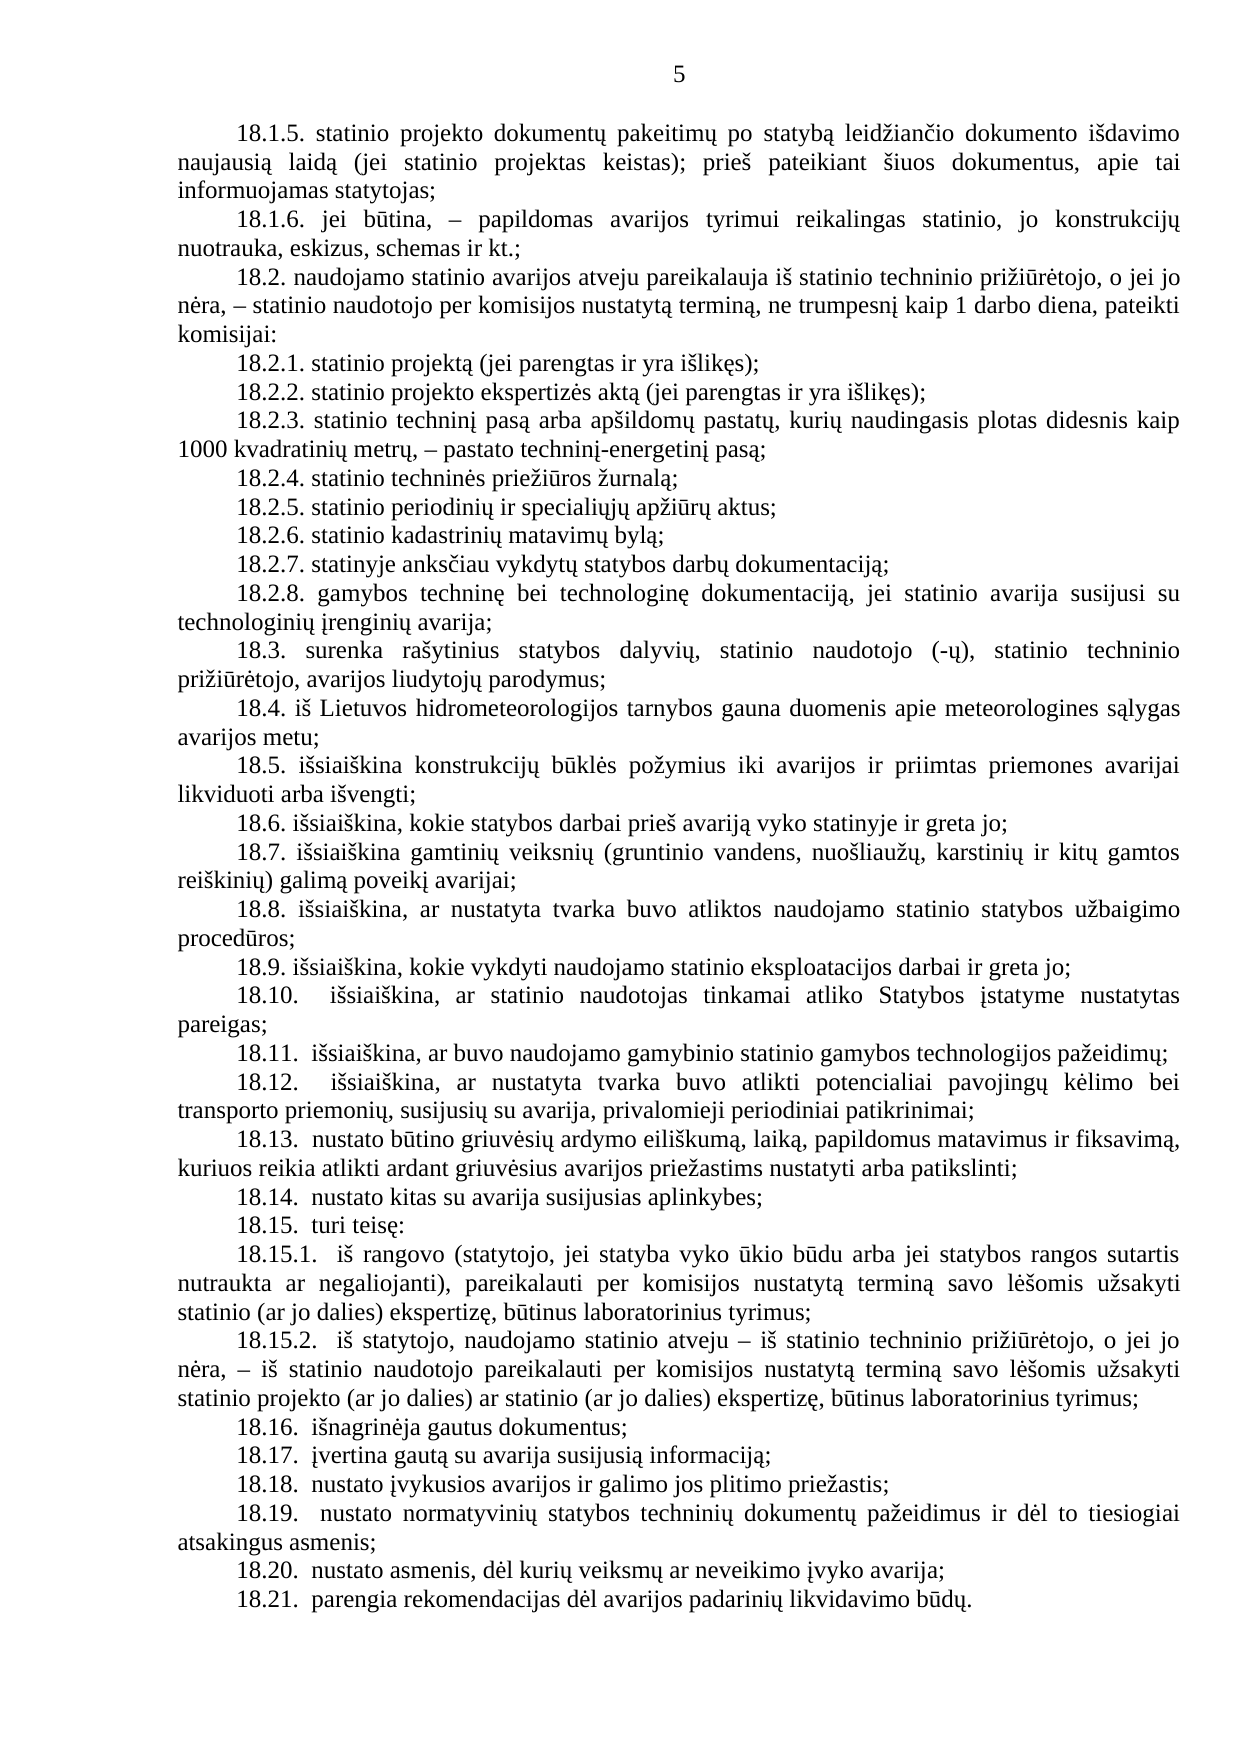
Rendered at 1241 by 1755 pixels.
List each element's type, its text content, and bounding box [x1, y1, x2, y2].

text 18.15.2. iš statytojo, naudojamo statinio atveju – iš statinio techninio prižiūrėtojo, o jei jo nėra, – iš statinio naudotojo pareikalauti per komisijos nustatytą terminą savo lėšomis užsakyti statinio projekto (ar jo dalies) ar statinio (ar jo dalies) ekspertizę, būtinus laboratorinius tyrimus; [177, 1326, 1181, 1412]
text 18.20. nustato asmenis, dėl kurių veiksmų ar neveikimo įvyko avarija; [177, 1556, 1181, 1584]
text 18.2.8. gamybos techninę bei technologinę dokumentaciją, jei statinio avarija susijusi su technologinių įrenginių avarija; [177, 578, 1181, 636]
text 18.13. nustato būtino griuvėsių ardymo eiliškumą, laiką, papildomus matavimus ir fiksavimą, kuriuos reikia atlikti ardant griuvėsius avarijos priežastims nustatyti arba patikslinti; [177, 1124, 1181, 1182]
text 18.2. naudojamo statinio avarijos atveju pareikalauja iš statinio techninio prižiūrėtojo, o jei jo nėra, – statinio naudotojo per komisijos nustatytą terminą, ne trumpesnį kaip 1 darbo diena, pateikti komisijai: [177, 262, 1181, 348]
text 18.1.6. jei būtina, – papildomas avarijos tyrimui reikalingas statinio, jo konstrukcijų nuotrauka, eskizus, schemas ir kt.; [177, 204, 1181, 262]
text 18.1.5. statinio projekto dokumentų pakeitimų po statybą leidžiančio dokumento išdavimo naujausią laidą (jei statinio projektas keistas); prieš pateikiant šiuos dokumentus, apie tai informuojamas statytojas; [177, 118, 1181, 204]
text 18.9. išsiaiškina, kokie vykdyti naudojamo statinio eksploatacijos darbai ir greta jo; [177, 952, 1181, 981]
text 18.21. parengia rekomendacijas dėl avarijos padarinių likvidavimo būdų. [177, 1584, 1181, 1613]
text 18.11. išsiaiškina, ar buvo naudojamo gamybinio statinio gamybos technologijos pažeidimų; [177, 1038, 1181, 1067]
text 18.2.5. statinio periodinių ir specialiųjų apžiūrų aktus; [177, 492, 1181, 521]
text 18.8. išsiaiškina, ar nustatyta tvarka buvo atliktos naudojamo statinio statybos užbaigimo procedūros; [177, 894, 1181, 952]
text 18.12. išsiaiškina, ar nustatyta tvarka buvo atlikti potencialiai pavojingų kėlimo bei transporto priemonių, susijusių su avarija, privalomieji periodiniai patikrinimai; [177, 1067, 1181, 1124]
text 18.7. išsiaiškina gamtinių veiksnių (gruntinio vandens, nuošliaužų, karstinių ir kitų gamtos reiškinių) galimą poveikį avarijai; [177, 837, 1181, 894]
text 18.18. nustato įvykusios avarijos ir galimo jos plitimo priežastis; [177, 1469, 1181, 1498]
text 18.3. surenka rašytinius statybos dalyvių, statinio naudotojo (-ų), statinio techninio prižiūrėtojo, avarijos liudytojų parodymus; [177, 636, 1181, 693]
text 18.2.1. statinio projektą (jei parengtas ir yra išlikęs); [177, 348, 1181, 377]
text 18.2.7. statinyje anksčiau vykdytų statybos darbų dokumentaciją; [177, 549, 1181, 578]
text 18.4. iš Lietuvos hidrometeorologijos tarnybos gauna duomenis apie meteorologines sąlygas avarijos metu; [177, 693, 1181, 751]
text 18.2.4. statinio techninės priežiūros žurnalą; [177, 463, 1181, 492]
text 18.15. turi teisę: [177, 1211, 1181, 1239]
text 18.2.3. statinio techninį pasą arba apšildomų pastatų, kurių naudingasis plotas didesnis kaip 1000 kvadratinių metrų, – pastato techninį-energetinį pasą; [177, 406, 1181, 463]
text 18.6. išsiaiškina, kokie statybos darbai prieš avariją vyko statinyje ir greta jo; [177, 808, 1181, 837]
text 18.2.6. statinio kadastrinių matavimų bylą; [177, 521, 1181, 549]
text 18.15.1. iš rangovo (statytojo, jei statyba vyko ūkio būdu arba jei statybos rangos sutartis nutraukta ar negaliojanti), pareikalauti per komisijos nustatytą terminą savo lėšomis užsakyti statinio (ar jo dalies) ekspertizę, būtinus laboratorinius tyrimus; [177, 1239, 1181, 1326]
text 18.19. nustato normatyvinių statybos techninių dokumentų pažeidimus ir dėl to tiesiogiai atsakingus asmenis; [177, 1498, 1181, 1556]
text 18.17. įvertina gautą su avarija susijusią informaciją; [177, 1441, 1181, 1469]
text 18.10. išsiaiškina, ar statinio naudotojas tinkamai atliko Statybos įstatyme nustatytas pareigas; [177, 981, 1181, 1038]
text 18.5. išsiaiškina konstrukcijų būklės požymius iki avarijos ir priimtas priemones avarijai likviduoti arba išvengti; [177, 751, 1181, 808]
text 18.2.2. statinio projekto ekspertizės aktą (jei parengtas ir yra išlikęs); [177, 377, 1181, 406]
text 18.14. nustato kitas su avarija susijusias aplinkybes; [177, 1182, 1181, 1211]
text 18.16. išnagrinėja gautus dokumentus; [177, 1412, 1181, 1441]
